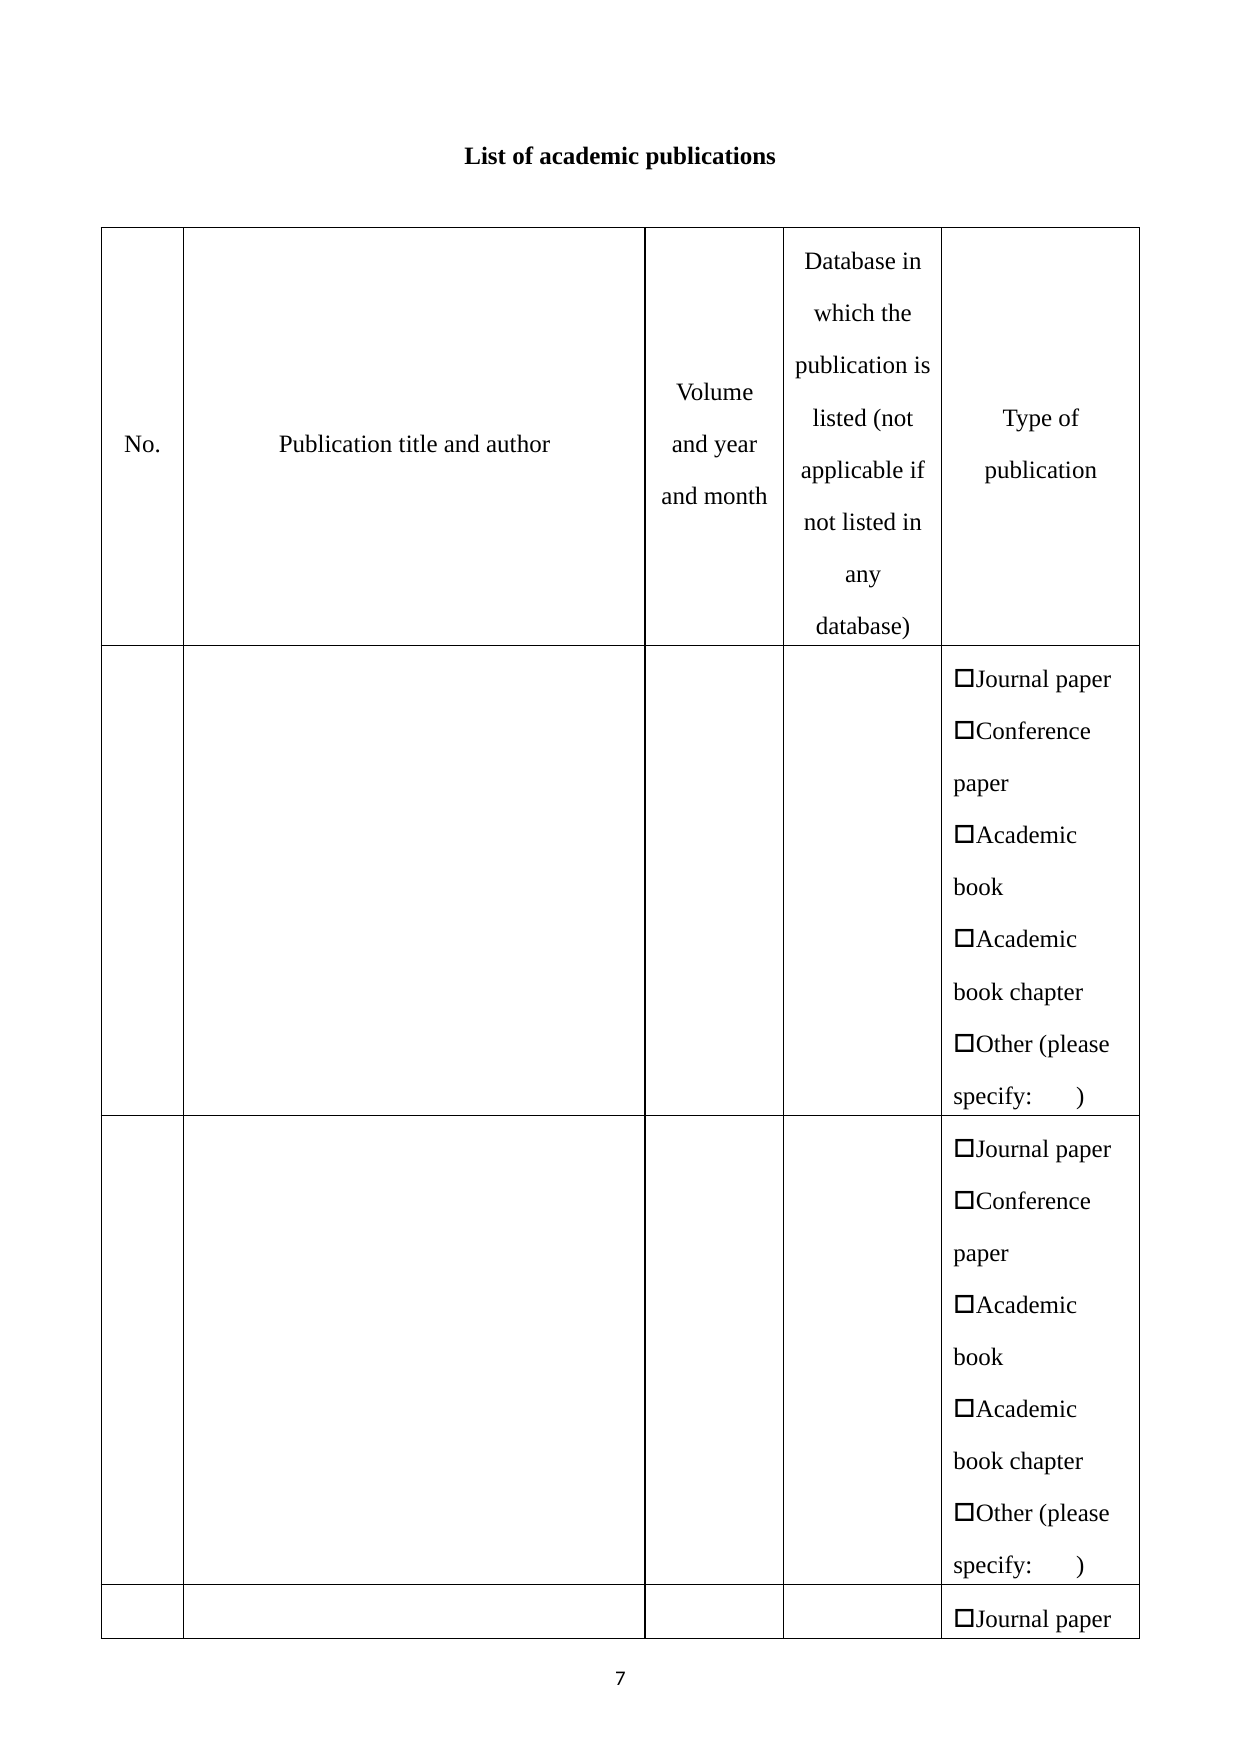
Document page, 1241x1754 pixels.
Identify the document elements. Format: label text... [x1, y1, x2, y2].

table_cell [102, 646, 183, 1114]
table_header No. [102, 228, 183, 645]
table_cell [646, 646, 783, 1114]
table_header Publication title and author [184, 228, 644, 645]
table_cell [184, 1585, 644, 1637]
table_cell [646, 1585, 783, 1637]
table_cell Journal paper [942, 1585, 1139, 1637]
table_cell [184, 1116, 644, 1584]
table_cell Journal paper Conference paper Academic book Academic book chapter Other (please specify: ) [942, 646, 1139, 1114]
table_cell [102, 1585, 183, 1637]
table_cell [646, 1116, 783, 1584]
table_header Volume and year and month [646, 228, 783, 645]
table_header Type of publication [942, 228, 1139, 645]
table_cell [784, 646, 941, 1114]
table_cell [784, 1585, 941, 1637]
table_cell [184, 646, 644, 1114]
table_cell [784, 1116, 941, 1584]
table_header Database in which the publication is listed (not applicable if not listed in any database) [784, 228, 941, 645]
text List of academic publications [100, 123, 1140, 175]
table_cell Journal paper Conference paper Academic book Academic book chapter Other (please specify: ) [942, 1116, 1139, 1584]
table_cell [102, 1116, 183, 1584]
